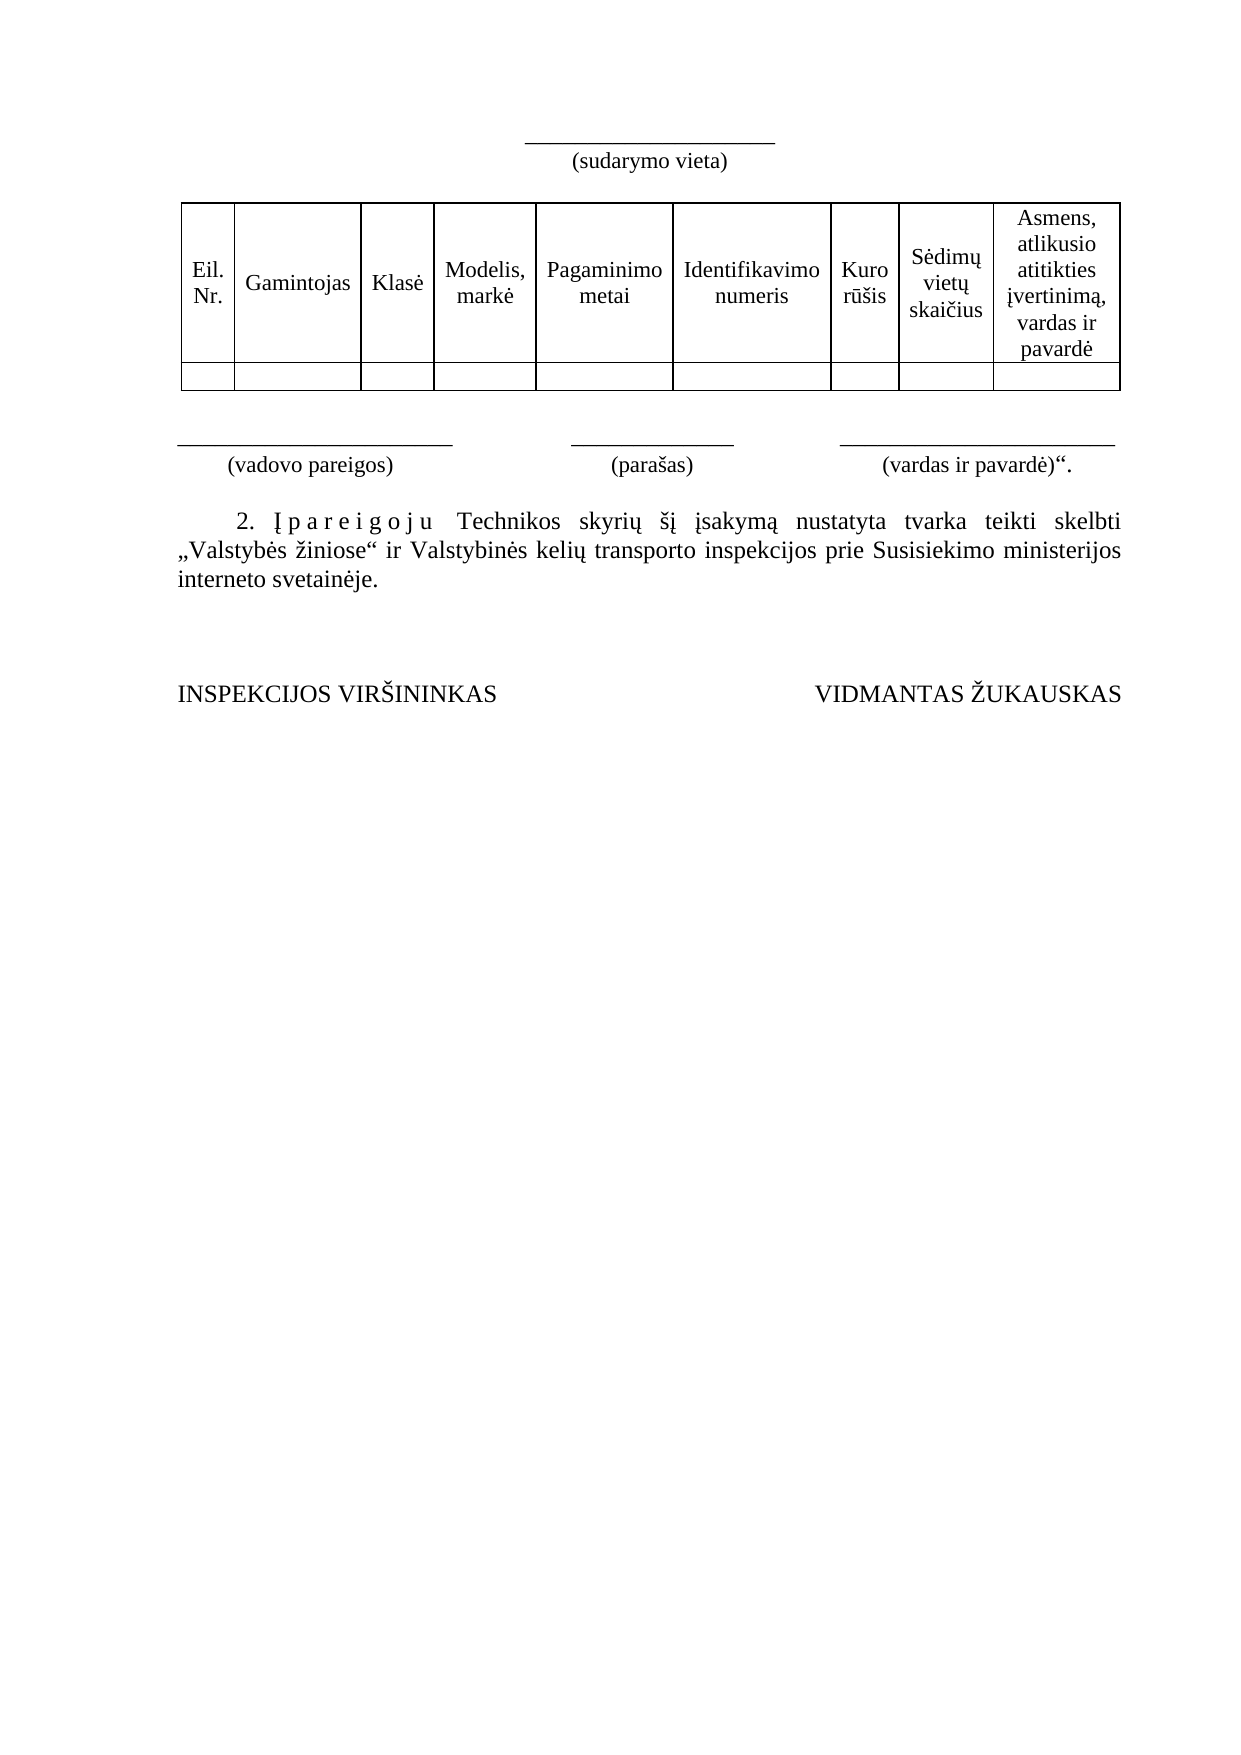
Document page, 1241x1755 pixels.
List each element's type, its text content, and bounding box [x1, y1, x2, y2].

table_cell [362, 363, 433, 389]
table_cell [182, 363, 234, 389]
text (sudarymo vieta) [177, 147, 1122, 173]
table_cell [900, 363, 993, 389]
table_cell [832, 363, 898, 389]
table_cell [674, 363, 830, 389]
table_cell [994, 363, 1119, 389]
table_cell [537, 363, 672, 389]
table_header Sėdimų vietų skaičius [900, 204, 993, 362]
table_header Pagaminimo metai [537, 204, 672, 362]
text INSPEKCIJOS VIRŠININKAS VIDMANTAS ŽUKAUSKAS [177, 679, 1122, 707]
text ____________________ [177, 118, 1122, 147]
table_header Asmens, atlikusio atitikties įvertinimą, vardas ir pavardė [994, 204, 1119, 362]
table_cell [435, 363, 535, 389]
table_header Modelis, markė [435, 204, 535, 362]
text (vadovo pareigos) (parašas) (vardas ir pavardė)“. [227, 449, 1122, 477]
table_header Identifikavimo numeris [674, 204, 830, 362]
table_header Eil. Nr. [182, 204, 234, 362]
text 2. Įpareigoju Technikos skyrių šį įsakymą nustatyta tvarka teikti skelbti „Valstybės žiniose“ ir Valstybinės kelių transporto inspekcijos prie Susisiekimo ministerijos interneto svetainėje. [177, 506, 1122, 592]
text ______________________ _____________ ______________________ [177, 420, 1122, 449]
table_header Klasė [362, 204, 433, 362]
table_cell [235, 363, 360, 389]
table_header Kuro rūšis [832, 204, 898, 362]
table_header Gamintojas [235, 204, 360, 362]
